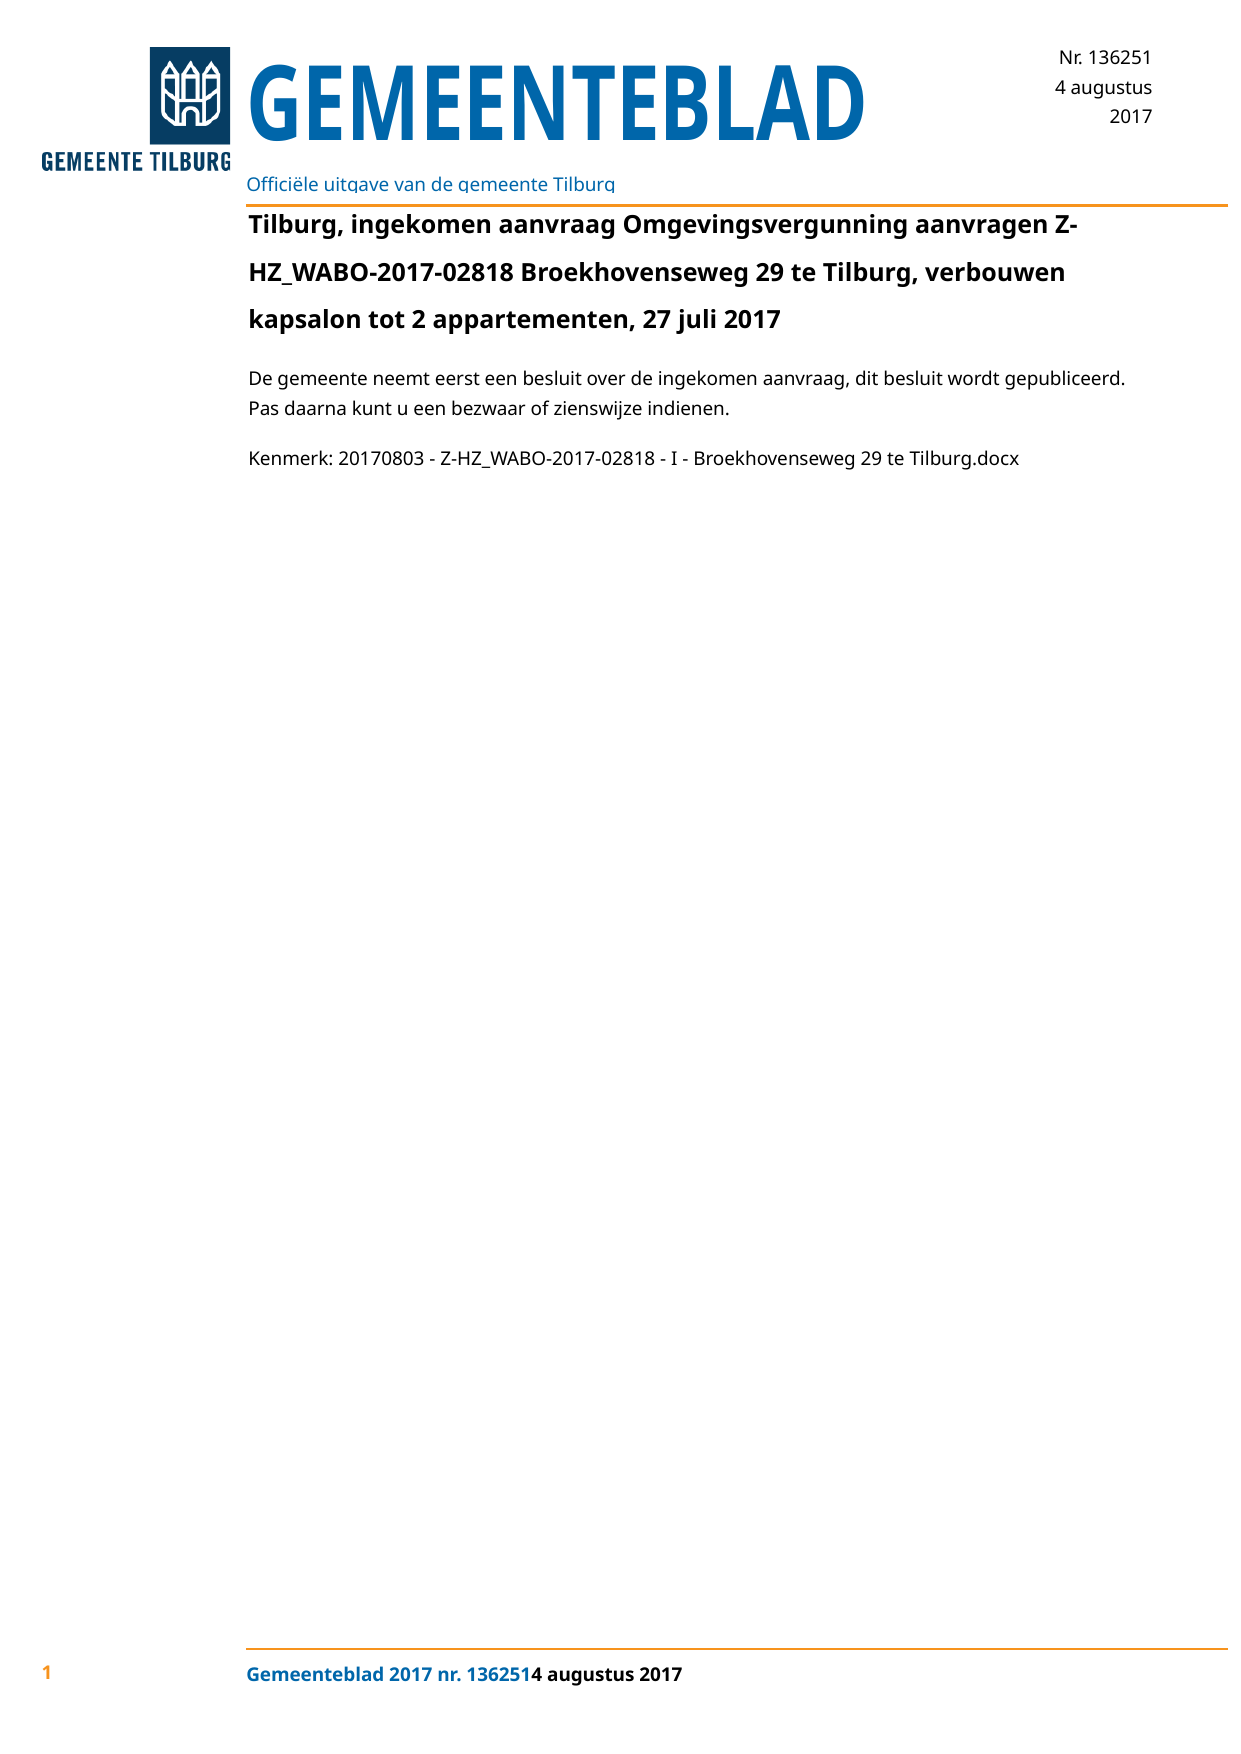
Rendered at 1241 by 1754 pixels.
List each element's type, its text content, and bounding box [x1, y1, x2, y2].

text Tilburg, ingekomen aanvraag Omgevingsvergunning aanvragen Z-HZ_WABO-2017-02818 Broekhovenseweg 29 te Tilburg, verbouwen kapsalon tot 2 appartementen, 27 juli 2017 [248, 207, 1152, 336]
text De gemeente neemt eerst een besluit over de ingekomen aanvraag, dit besluit wordt gepubliceerd. Pas daarna kunt u een bezwaar of zienswijze indienen. [248, 366, 1152, 421]
text Kenmerk: 20170803 - Z-HZ_WABO-2017-02818 - I - Broekhovenseweg 29 te Tilburg.docx [248, 446, 1152, 471]
picture [41, 47, 231, 172]
